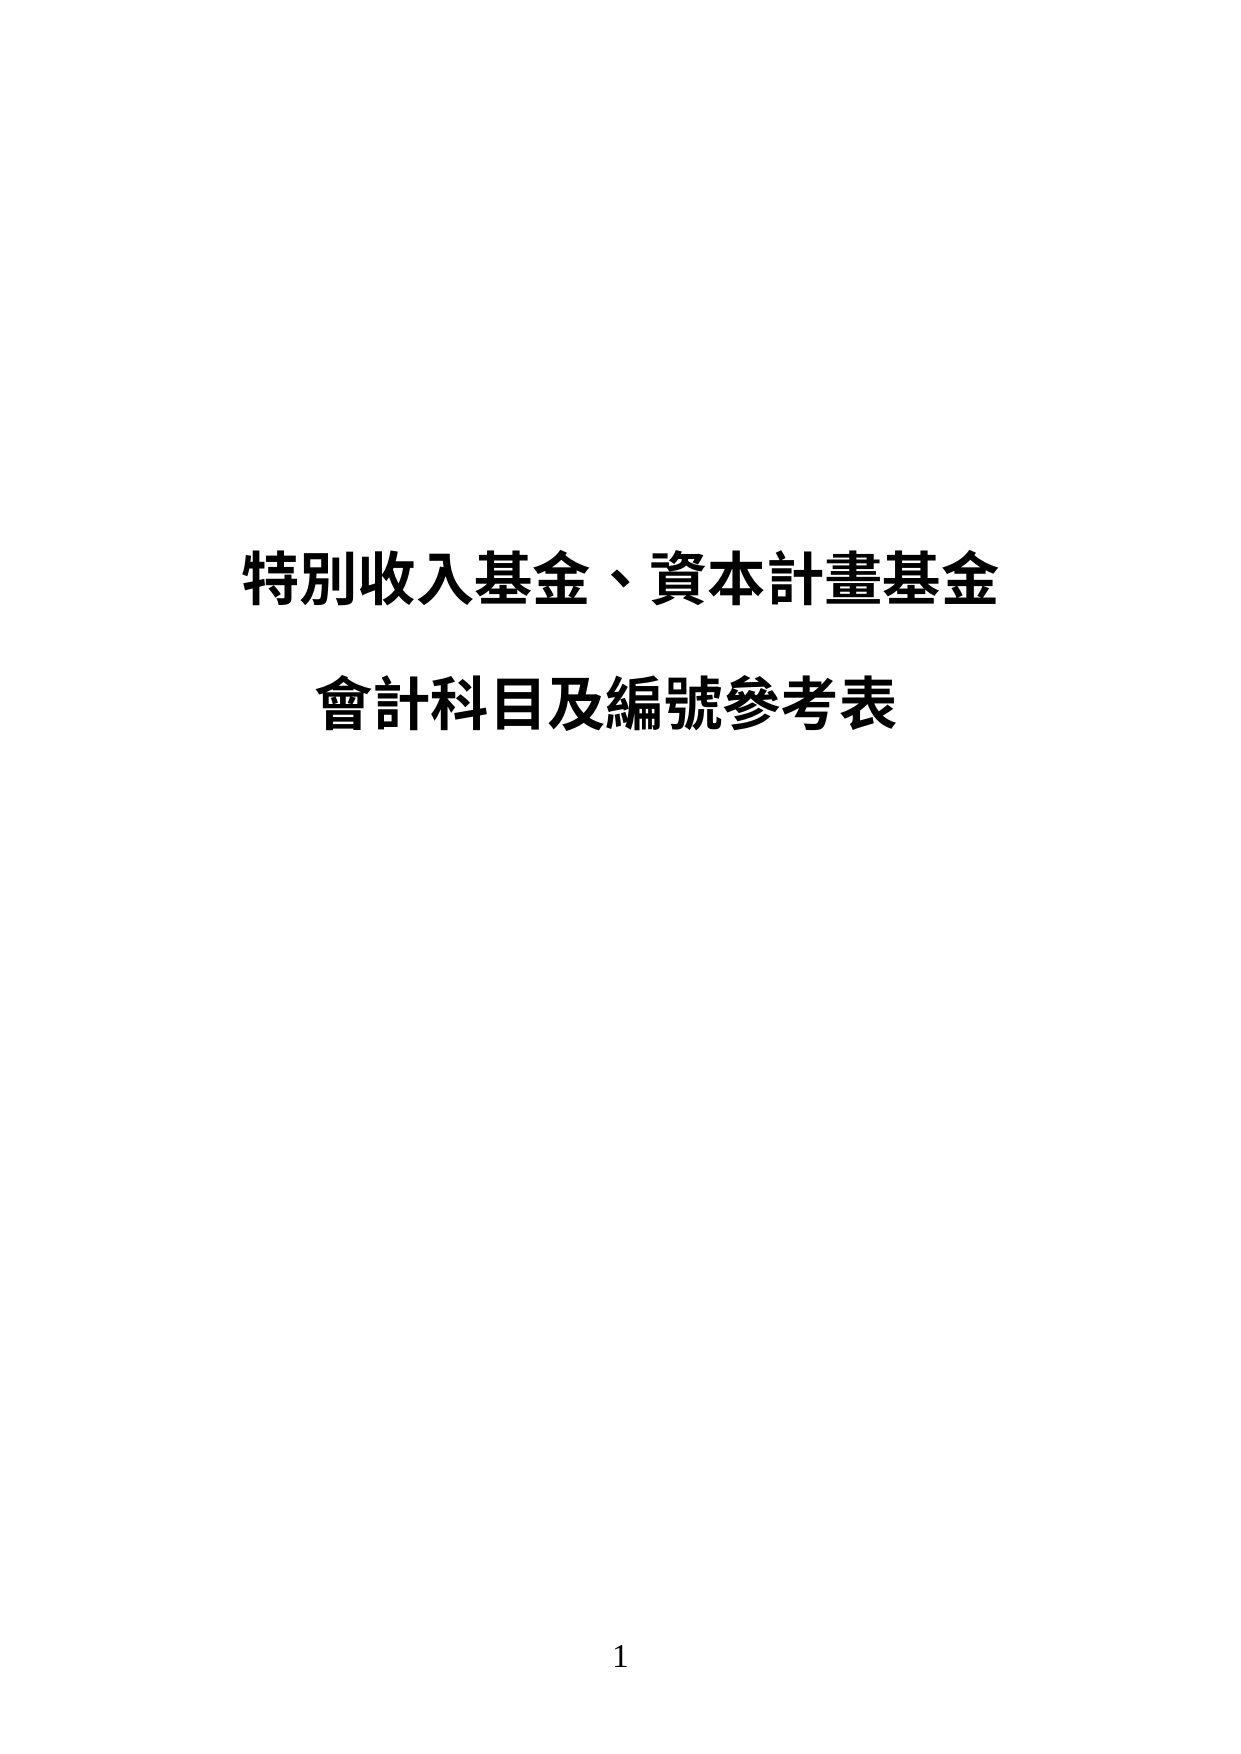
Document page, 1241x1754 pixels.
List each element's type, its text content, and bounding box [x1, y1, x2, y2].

text 會計科目及編號參考表 [118, 627, 1122, 752]
text 特別收入基金、資本計畫基金 [118, 502, 1122, 627]
